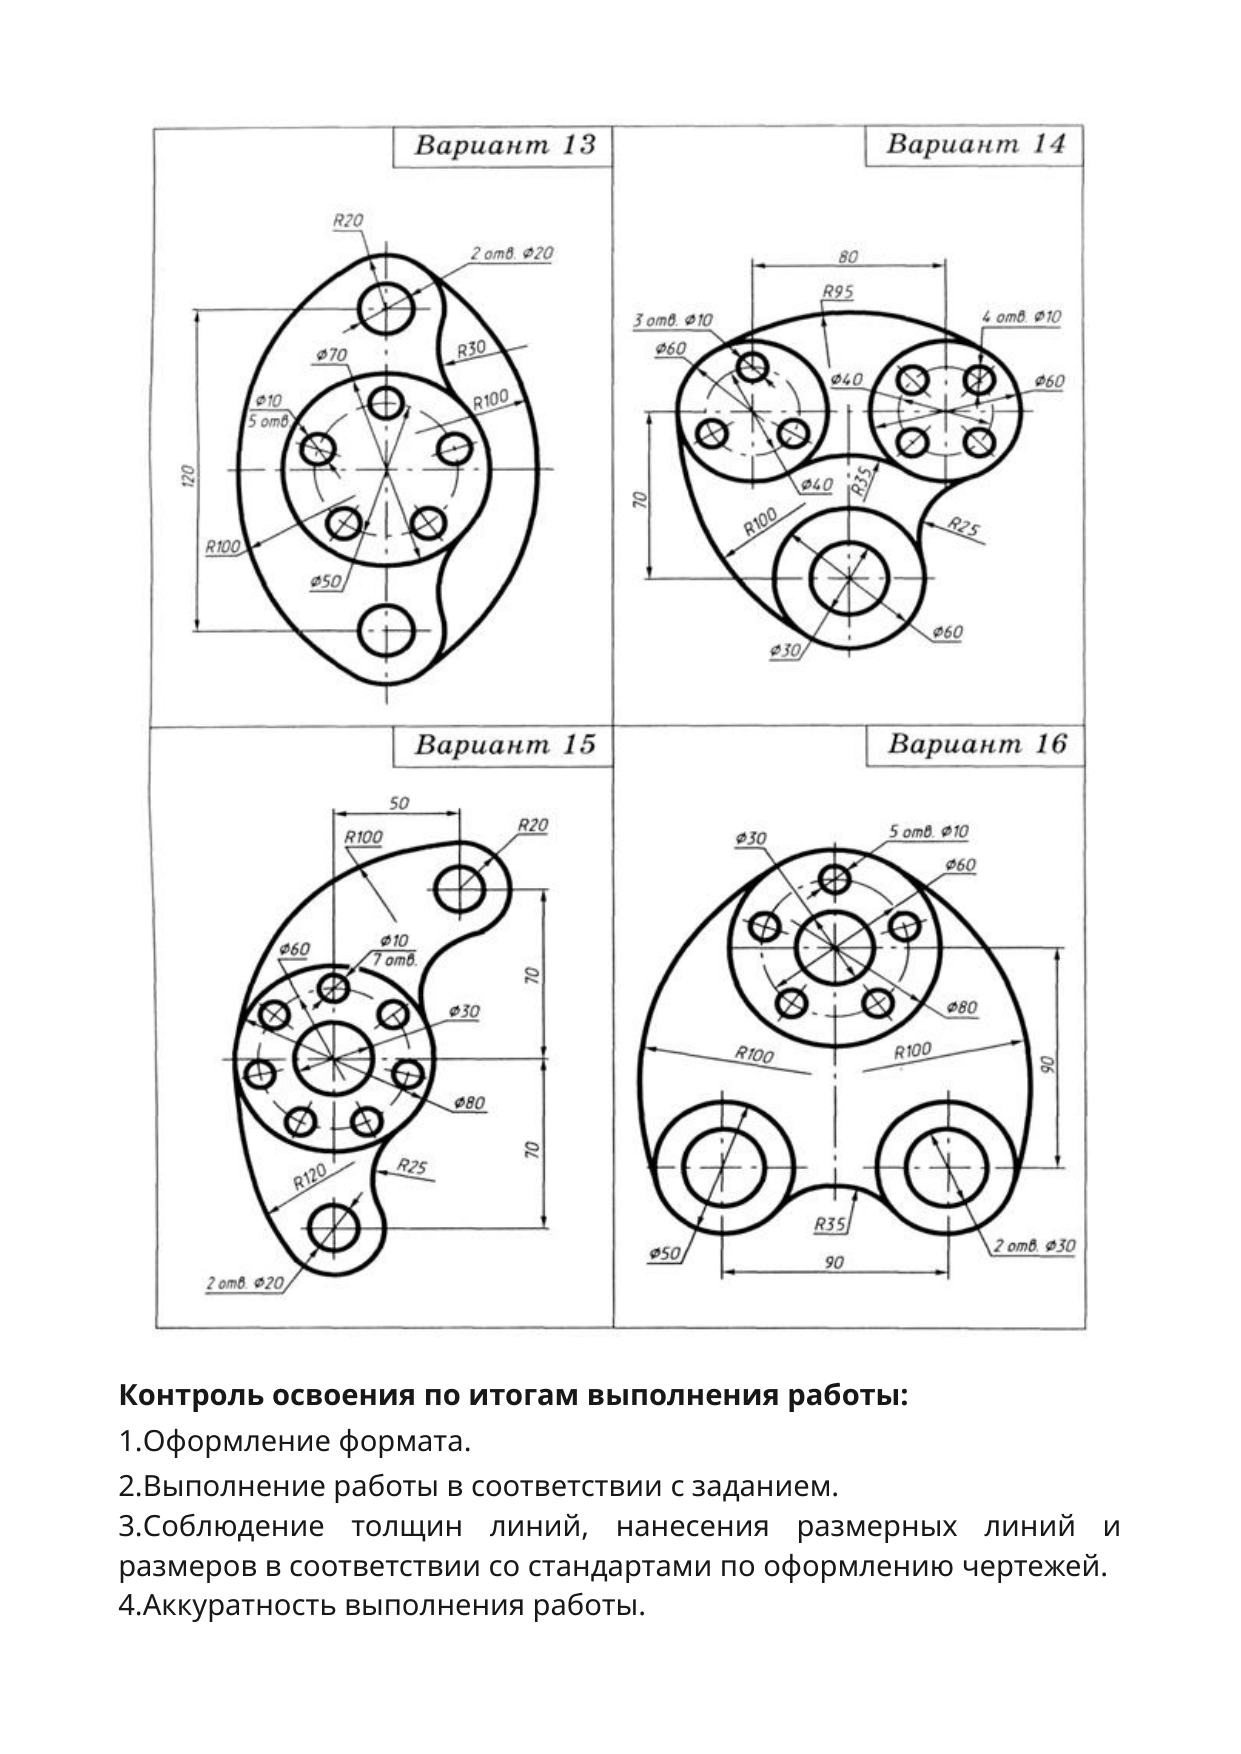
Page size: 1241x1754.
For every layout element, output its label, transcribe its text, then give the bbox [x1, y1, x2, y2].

list Выполнение работы в соответствии с заданием. [118, 1465, 1122, 1505]
list Оформление формата. [118, 1420, 1122, 1459]
text Контроль освоения по итогам выполнения работы: [118, 1374, 1122, 1414]
list Соблюдение толщин линий, нанесения размерных линий и размеров в соответствии со стандартами по оформлению чертежей. [118, 1505, 1122, 1584]
list Аккуратность выполнения работы. [118, 1584, 1122, 1624]
